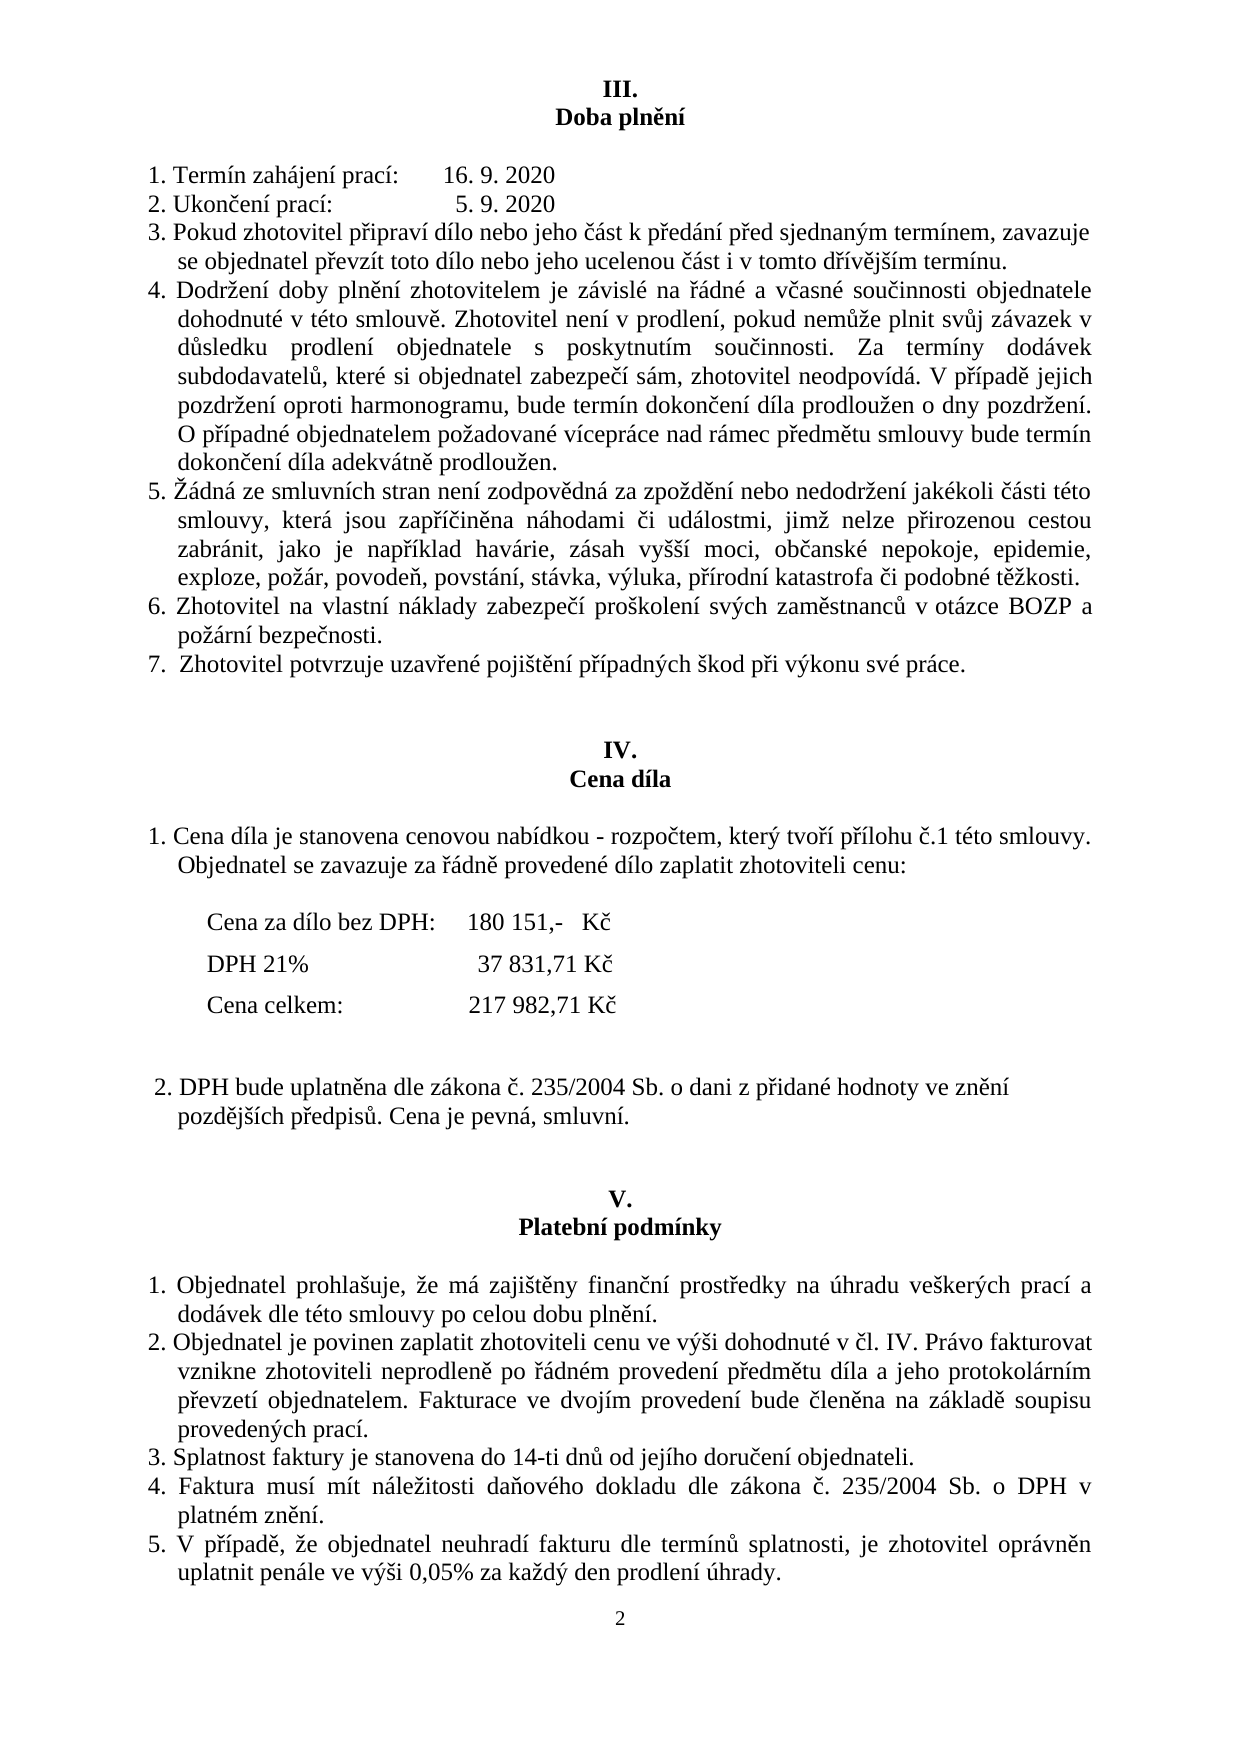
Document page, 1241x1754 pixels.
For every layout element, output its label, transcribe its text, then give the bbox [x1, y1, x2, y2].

text Cena za dílo bez DPH: 180 151,- Kč [207, 907, 1093, 936]
text Cena díla [148, 764, 1093, 792]
text 5. Žádná ze smluvních stran není zodpovědná za zpoždění nebo nedodržení jakékoli části této smlouvy, která jsou zapříčiněna náhodami či událostmi, jimž nelze přirozenou cestou zabránit, jako je například havárie, zásah vyšší moci, občanské nepokoje, epidemie, exploze, požár, povodeň, povstání, stávka, výluka, přírodní katastrofa či podobné těžkosti. [148, 476, 1093, 591]
text Platební podmínky [148, 1212, 1093, 1241]
text V. [148, 1184, 1093, 1212]
text 1. Objednatel prohlašuje, že má zajištěny finanční prostředky na úhradu veškerých prací a dodávek dle této smlouvy po celou dobu plnění. [148, 1270, 1093, 1327]
text 3. Pokud zhotovitel připraví dílo nebo jeho část k předání před sjednaným termínem, zavazuje se objednatel převzít toto dílo nebo jeho ucelenou část i v tomto dřívějším termínu. [148, 217, 1093, 275]
text 4. Dodržení doby plnění zhotovitelem je závislé na řádné a včasné součinnosti objednatele dohodnuté v této smlouvě. Zhotovitel není v prodlení, pokud nemůže plnit svůj závazek v důsledku prodlení objednatele s poskytnutím součinnosti. Za termíny dodávek subdodavatelů, které si objednatel zabezpečí sám, zhotovitel neodpovídá. V případě jejich pozdržení oproti harmonogramu, bude termín dokončení díla prodloužen o dny pozdržení. O případné objednatelem požadované vícepráce nad rámec předmětu smlouvy bude termín dokončení díla adekvátně prodloužen. [148, 275, 1093, 476]
text IV. [148, 735, 1093, 764]
text 3. Splatnost faktury je stanovena do 14-ti dnů od jejího doručení objednateli. [148, 1442, 1093, 1471]
text Doba plnění [148, 102, 1093, 131]
text 1. Termín zahájení prací: 16. 9. 2020 [148, 160, 1093, 189]
text 4. Faktura musí mít náležitosti daňového dokladu dle zákona č. 235/2004 Sb. o DPH v platném znění. [148, 1471, 1093, 1529]
text III. [148, 74, 1093, 102]
text 5. V případě, že objednatel neuhradí fakturu dle termínů splatnosti, je zhotovitel oprávněn uplatnit penále ve výši 0,05% za každý den prodlení úhrady. [148, 1529, 1093, 1586]
text 2. DPH bude uplatněna dle zákona č. 235/2004 Sb. o dani z přidané hodnoty ve znění pozdějších předpisů. Cena je pevná, smluvní. [148, 1072, 1093, 1130]
text 6. Zhotovitel na vlastní náklady zabezpečí proškolení svých zaměstnanců v otázce BOZP a požární bezpečnosti. [148, 591, 1093, 649]
text DPH 21% 37 831,71 Kč [207, 949, 1093, 977]
text 7. Zhotovitel potvrzuje uzavřené pojištění případných škod při výkonu své práce. [148, 649, 1093, 677]
text 2. Ukončení prací: 5. 9. 2020 [148, 189, 1093, 217]
text 1. Cena díla je stanovena cenovou nabídkou - rozpočtem, který tvoří přílohu č.1 této smlouvy. Objednatel se zavazuje za řádně provedené dílo zaplatit zhotoviteli cenu: [148, 821, 1093, 879]
text 2. Objednatel je povinen zaplatit zhotoviteli cenu ve výši dohodnuté v čl. IV. Právo fakturovat vznikne zhotoviteli neprodleně po řádném provedení předmětu díla a jeho protokolárním převzetí objednatelem. Fakturace ve dvojím provedení bude členěna na základě soupisu provedených prací. [148, 1327, 1093, 1442]
text Cena celkem: 217 982,71 Kč [207, 990, 1093, 1019]
